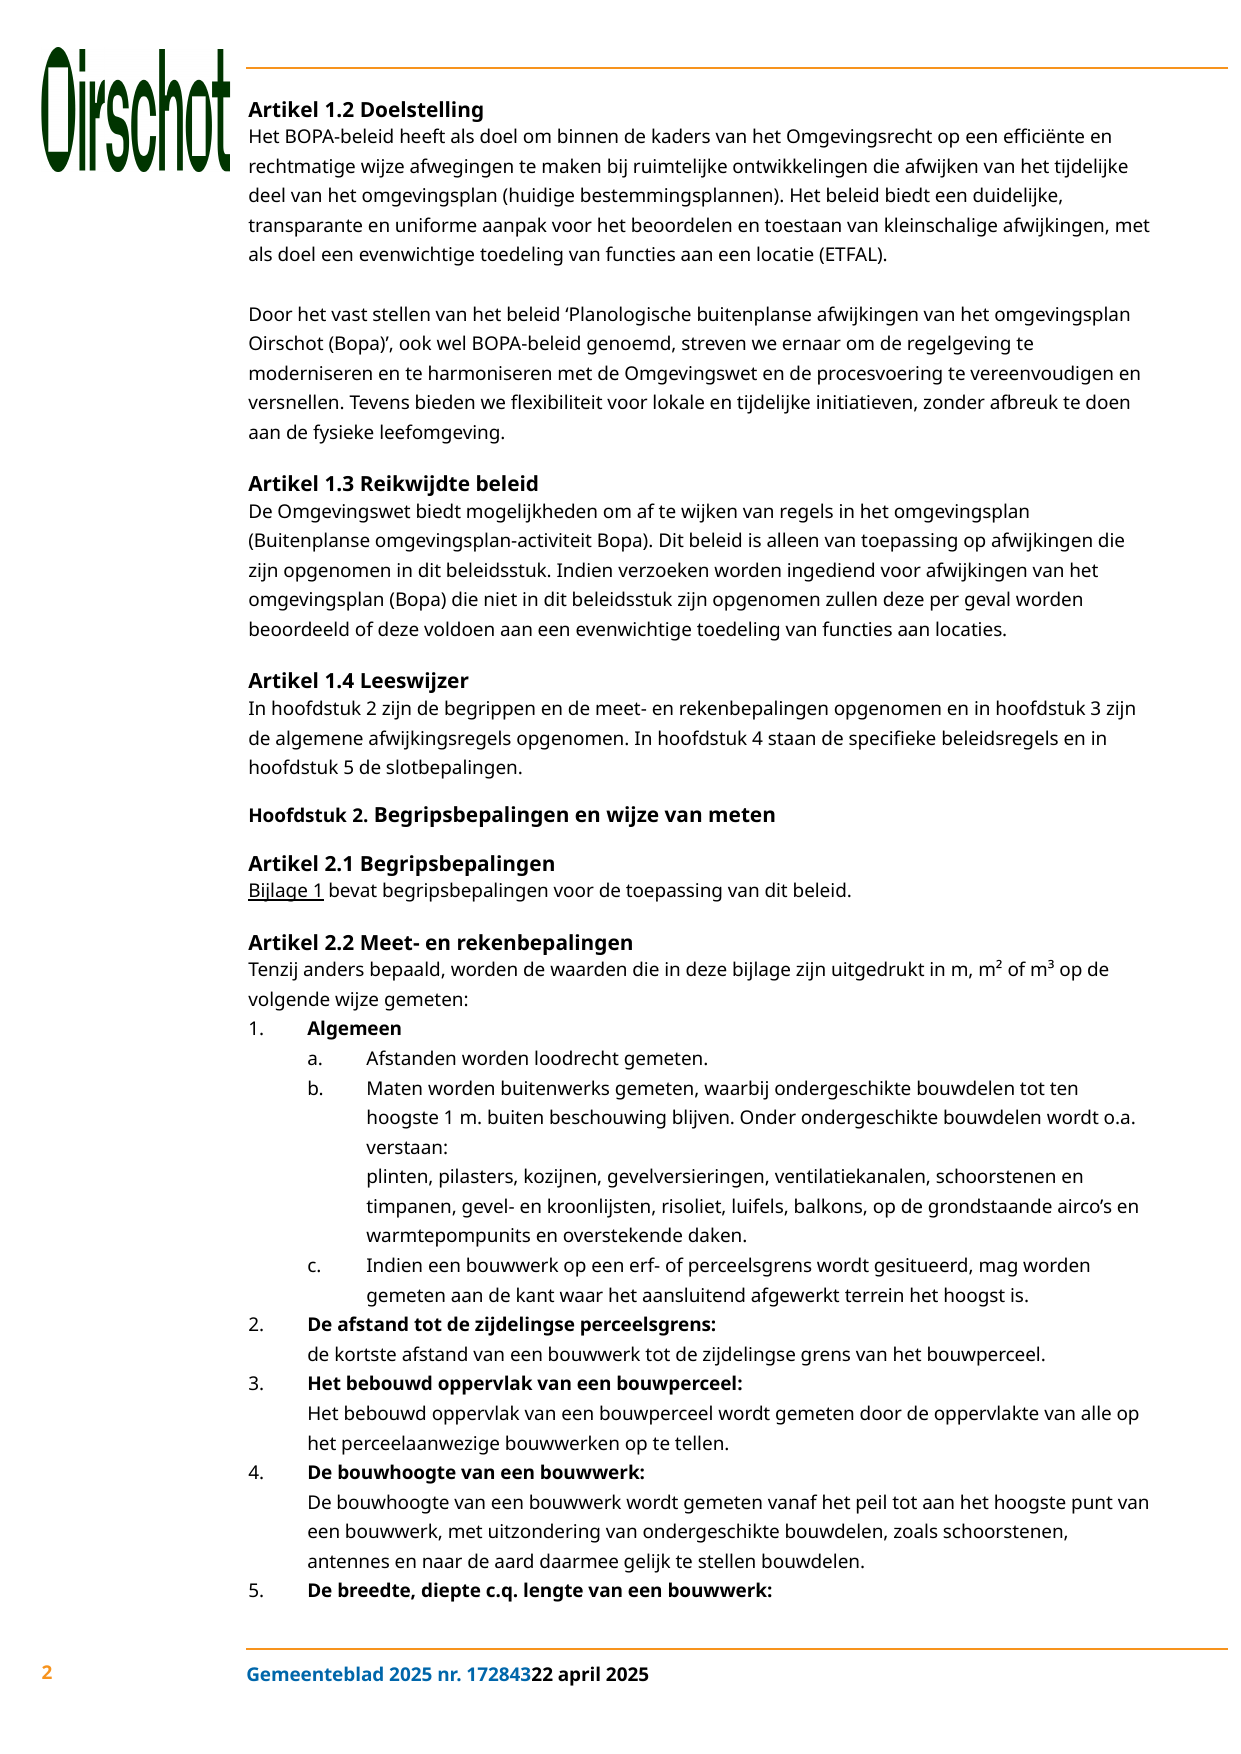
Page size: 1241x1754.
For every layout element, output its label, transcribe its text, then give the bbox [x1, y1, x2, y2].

text Door het vast stellen van het beleid ‘Planologische buitenplanse afwijkingen van het omgevingsplan Oirschot (Bopa)’, ook wel BOPA-beleid genoemd, streven we ernaar om de regelgeving te moderniseren en te harmoniseren met de Omgevingswet en de procesvoering te vereenvoudigen en versnellen. Tevens bieden we flexibiliteit voor lokale en tijdelijke initiatieven, zonder afbreuk te doen aan de fysieke leefomgeving. [248, 301, 1152, 445]
text Tenzij anders bepaald, worden de waarden die in deze bijlage zijn uitgedrukt in m, m² of m³ op de volgende wijze gemeten: [248, 956, 1152, 1012]
text In hoofdstuk 2 zijn de begrippen en de meet- en rekenbepalingen opgenomen en in hoofdstuk 3 zijn de algemene afwijkingsregels opgenomen. In hoofdstuk 4 staan de specifieke beleidsregels en in hoofdstuk 5 de slotbepalingen. [248, 695, 1152, 780]
text Artikel 1.2 Doelstelling [248, 95, 1152, 123]
text Artikel 2.2 Meet- en rekenbepalingen [248, 928, 1152, 956]
list Het bebouwd oppervlak van een bouwperceel: [248, 1371, 1152, 1396]
text Artikel 2.1 Begripsbepalingen [248, 849, 1152, 878]
list Het bebouwd oppervlak van een bouwperceel wordt gemeten door de oppervlakte van alle op het perceelaanwezige bouwwerken op te tellen. [248, 1400, 1152, 1456]
list De breedte, diepte c.q. lengte van een bouwwerk: [248, 1578, 1152, 1603]
picture [41, 47, 231, 172]
list De afstand tot de zijdelingse perceelsgrens: [248, 1311, 1152, 1337]
list Algemeen [248, 1016, 1152, 1041]
text Hoofdstuk 2. Begripsbepalingen en wijze van meten [248, 800, 1152, 828]
list De bouwhoogte van een bouwwerk: [248, 1459, 1152, 1485]
text Bijlage 1 bevat begripsbepalingen voor de toepassing van dit beleid. [248, 878, 1152, 903]
list de kortste afstand van een bouwwerk tot de zijdelingse grens van het bouwperceel. [248, 1341, 1152, 1367]
text De Omgevingswet biedt mogelijkheden om af te wijken van regels in het omgevingsplan (Buitenplanse omgevingsplan-activiteit Bopa). Dit beleid is alleen van toepassing op afwijkingen die zijn opgenomen in dit beleidsstuk. Indien verzoeken worden ingediend voor afwijkingen van het omgevingsplan (Bopa) die niet in dit beleidsstuk zijn opgenomen zullen deze per geval worden beoordeeld of deze voldoen aan een evenwichtige toedeling van functies aan locaties. [248, 498, 1152, 642]
text Artikel 1.3 Reikwijdte beleid [248, 469, 1152, 498]
text Het BOPA-beleid heeft als doel om binnen de kaders van het Omgevingsrecht op een efficiënte en rechtmatige wijze afwegingen te maken bij ruimtelijke ontwikkelingen die afwijken van het tijdelijke deel van het omgevingsplan (huidige bestemmingsplannen). Het beleid biedt een duidelijke, transparante en uniforme aanpak voor het beoordelen en toestaan van kleinschalige afwijkingen, met als doel een evenwichtige toedeling van functies aan een locatie (ETFAL). [248, 123, 1152, 267]
list plinten, pilasters, kozijnen, gevelversieringen, ventilatiekanalen, schoorstenen en timpanen, gevel- en kroonlijsten, risoliet, luifels, balkons, op de grondstaande airco’s en warmtepompunits en overstekende daken. [307, 1163, 1152, 1248]
list Indien een bouwwerk op een erf- of perceelsgrens wordt gesitueerd, mag worden gemeten aan de kant waar het aansluitend afgewerkt terrein het hoogst is. [307, 1252, 1152, 1308]
list Afstanden worden loodrecht gemeten. [307, 1045, 1152, 1071]
text Artikel 1.4 Leeswijzer [248, 667, 1152, 695]
list Maten worden buitenwerks gemeten, waarbij ondergeschikte bouwdelen tot ten hoogste 1 m. buiten beschouwing blijven. Onder ondergeschikte bouwdelen wordt o.a. verstaan: [307, 1075, 1152, 1160]
list De bouwhoogte van een bouwwerk wordt gemeten vanaf het peil tot aan het hoogste punt van een bouwwerk, met uitzondering van ondergeschikte bouwdelen, zoals schoorstenen, antennes en naar de aard daarmee gelijk te stellen bouwdelen. [248, 1489, 1152, 1574]
